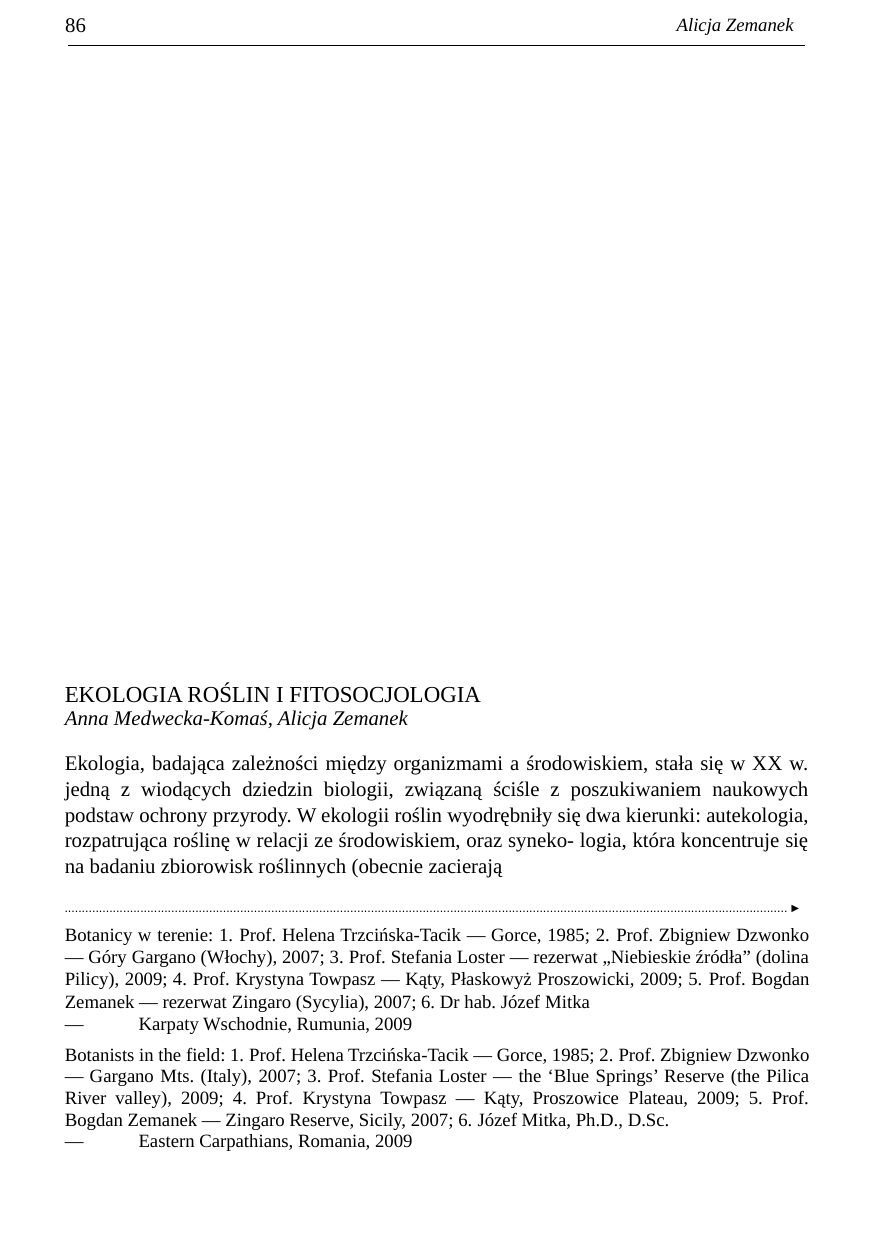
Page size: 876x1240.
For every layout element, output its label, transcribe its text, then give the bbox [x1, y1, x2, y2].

list Eastern Carpathians, Romania, 2009 [64, 1130, 809, 1152]
text Botanicy w terenie: 1. Prof. Helena Trzcińska-Tacik — Gorce, 1985; 2. Prof. Zbigniew Dzwonko — Góry Gargano (Włochy), 2007; 3. Prof. Stefania Loster — rezerwat „Niebieskie źródła” (dolina Pilicy), 2009; 4. Prof. Krystyna Towpasz — Kąty, Płaskowyż Proszowicki, 2009; 5. Prof. Bogdan Zemanek — rezerwat Zingaro (Sycylia), 2007; 6. Dr hab. Józef Mitka [64, 923, 809, 1012]
text Alicja Zemanek [676, 14, 810, 36]
text ► [64, 901, 809, 915]
text Ekologia, badająca zależności między organizmami a środowiskiem, stała się w XX w. jedną z wiodących dziedzin biologii, związaną ściśle z poszukiwaniem naukowych podstaw ochrony przyrody. W ekologii roślin wyodrębniły się dwa kierunki: autekologia, rozpatrująca roślinę w relacji ze środowiskiem, oraz syneko- logia, która koncentruje się na badaniu zbiorowisk roślinnych (obecnie zacierają [64, 751, 809, 878]
list Karpaty Wschodnie, Rumunia, 2009 [64, 1013, 809, 1034]
subtitle EKOLOGIA ROŚLIN I FITOSOCJOLOGIA [64, 681, 809, 708]
text 86 [65, 13, 92, 37]
text Botanists in the field: 1. Prof. Helena Trzcińska-Tacik — Gorce, 1985; 2. Prof. Zbigniew Dzwonko — Gargano Mts. (Italy), 2007; 3. Prof. Stefania Loster — the ‘Blue Springs’ Re­serve (the Pilica River valley), 2009; 4. Prof. Krystyna Towpasz — Kąty, Proszowice Plateau, 2009; 5. Prof. Bogdan Zemanek — Zingaro Reserve, Sicily, 2007; 6. Józef Mitka, Ph.D., D.Sc. [64, 1044, 809, 1130]
text Anna Medwecka-Komaś, Alicja Zemanek [64, 708, 809, 730]
